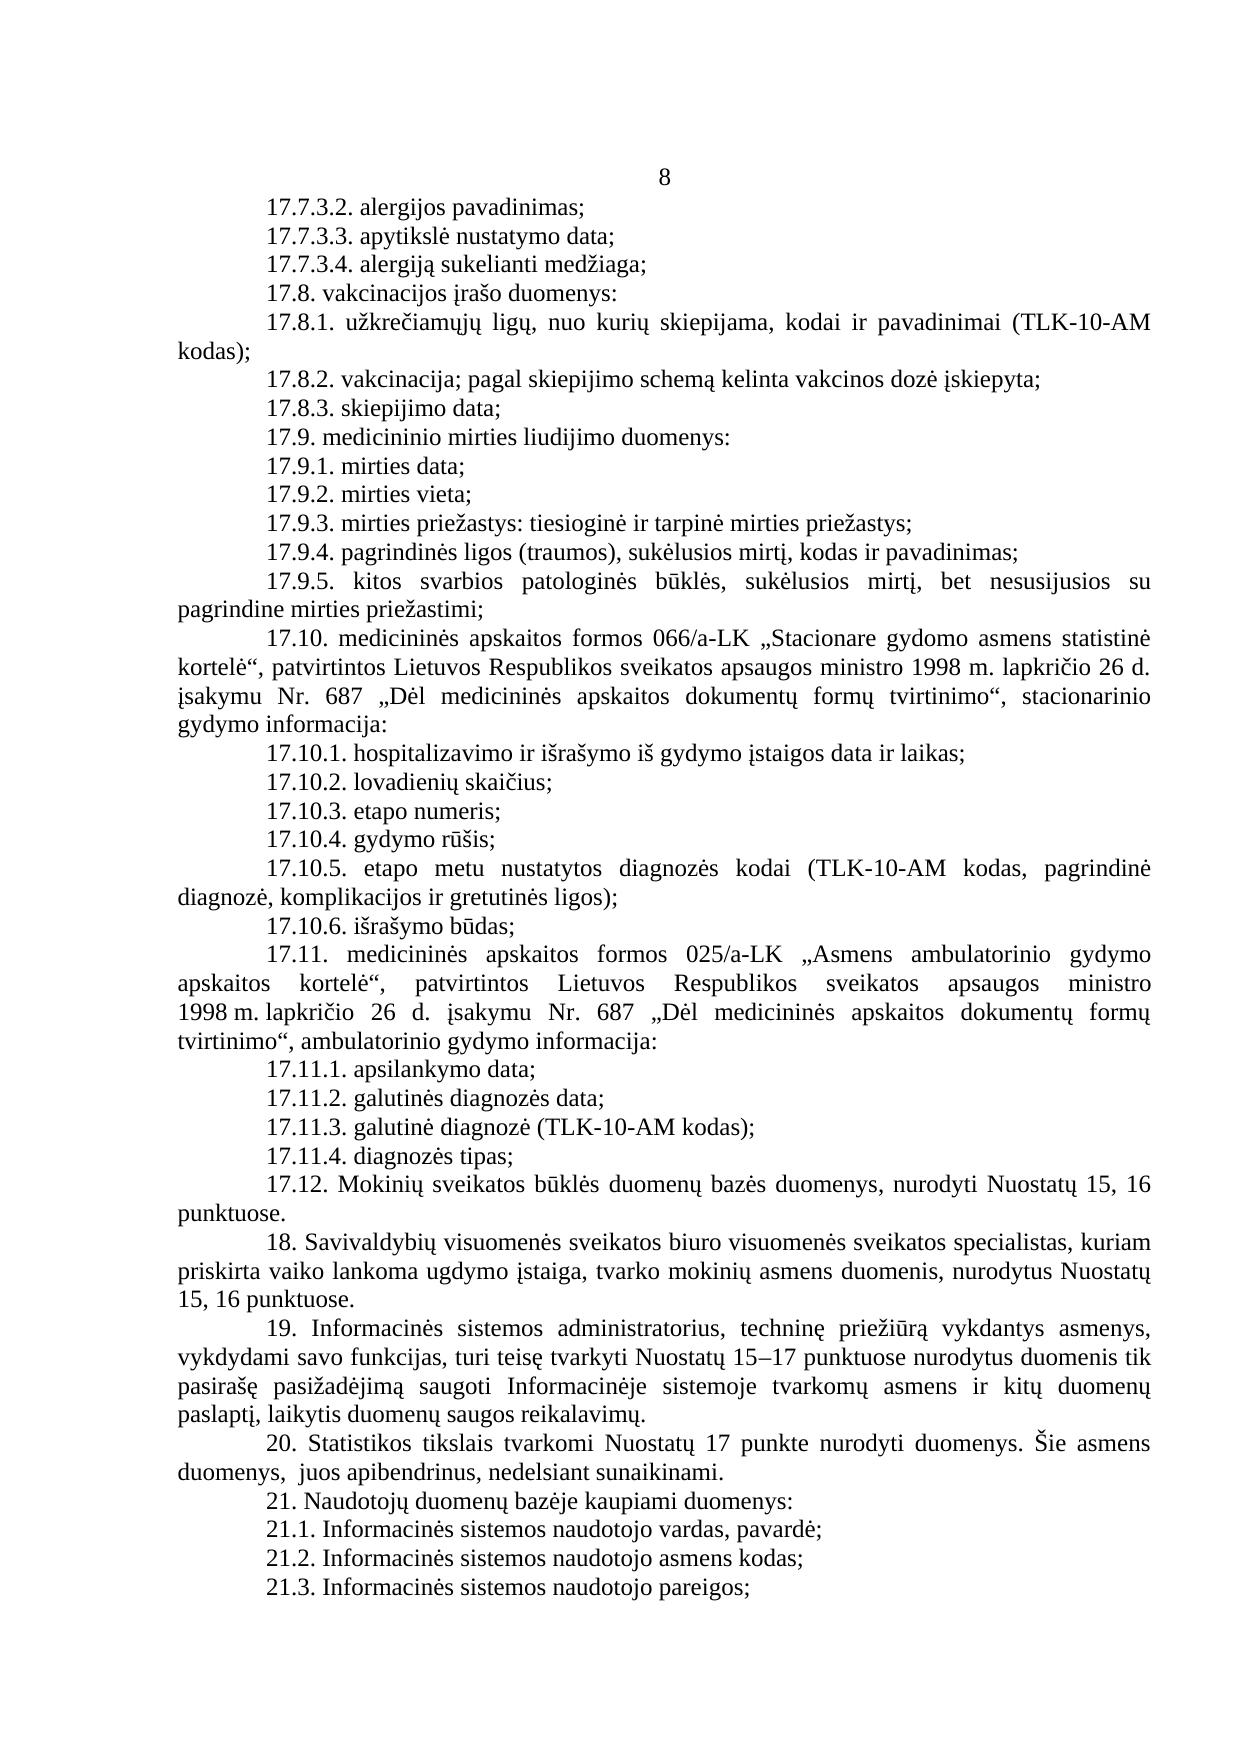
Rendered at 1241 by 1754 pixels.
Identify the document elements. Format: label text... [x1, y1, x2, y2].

text 17.8.1. užkrečiamųjų ligų, nuo kurių skiepijama, kodai ir pavadinimai (TLK-10-AM kodas); [177, 307, 1152, 364]
text 17.11.1. apsilankymo data; [177, 1054, 1152, 1083]
text 17.10.3. etapo numeris; [177, 796, 1152, 824]
text 17.11. medicininės apskaitos formos 025/a-LK „Asmens ambulatorinio gydymo apskaitos kortelė“, patvirtintos Lietuvos Respublikos sveikatos apsaugos ministro 1998 m. lapkričio 26 d. įsakymu Nr. 687 „Dėl medicininės apskaitos dokumentų formų tvirtinimo“, ambulatorinio gydymo informacija: [177, 939, 1152, 1054]
text 17.8. vakcinacijos įrašo duomenys: [177, 278, 1152, 307]
text 17.7.3.2. alergijos pavadinimas; [177, 192, 1152, 221]
text 17.12. Mokinių sveikatos būklės duomenų bazės duomenys, nurodyti Nuostatų 15, 16 punktuose. [177, 1169, 1152, 1227]
text 17.8.2. vakcinacija; pagal skiepijimo schemą kelinta vakcinos dozė įskiepyta; [177, 364, 1152, 393]
text 17.9.2. mirties vieta; [177, 479, 1152, 508]
text 17.10. medicininės apskaitos formos 066/a-LK „Stacionare gydomo asmens statistinė kortelė“, patvirtintos Lietuvos Respublikos sveikatos apsaugos ministro 1998 m. lapkričio 26 d. įsakymu Nr. 687 „Dėl medicininės apskaitos dokumentų formų tvirtinimo“, stacionarinio gydymo informacija: [177, 623, 1152, 738]
text 17.7.3.4. alergiją sukelianti medžiaga; [177, 249, 1152, 278]
text 17.9.5. kitos svarbios patologinės būklės, sukėlusios mirtį, bet nesusijusios su pagrindine mirties priežastimi; [177, 566, 1152, 623]
text 18. Savivaldybių visuomenės sveikatos biuro visuomenės sveikatos specialistas, kuriam priskirta vaiko lankoma ugdymo įstaiga, tvarko mokinių asmens duomenis, nurodytus Nuostatų 15, 16 punktuose. [177, 1227, 1152, 1313]
text 17.9.1. mirties data; [177, 451, 1152, 479]
text 17.10.4. gydymo rūšis; [177, 824, 1152, 853]
text 21. Naudotojų duomenų bazėje kaupiami duomenys: [177, 1486, 1152, 1514]
text 21.3. Informacinės sistemos naudotojo pareigos; [177, 1572, 1152, 1601]
text 17.10.1. hospitalizavimo ir išrašymo iš gydymo įstaigos data ir laikas; [177, 738, 1152, 767]
text 17.7.3.3. apytikslė nustatymo data; [177, 221, 1152, 249]
text 17.9. medicininio mirties liudijimo duomenys: [177, 422, 1152, 451]
text 17.11.3. galutinė diagnozė (TLK-10-AM kodas); [177, 1112, 1152, 1141]
text 17.9.3. mirties priežastys: tiesioginė ir tarpinė mirties priežastys; [177, 508, 1152, 537]
text 17.9.4. pagrindinės ligos (traumos), sukėlusios mirtį, kodas ir pavadinimas; [177, 537, 1152, 566]
text 20. Statistikos tikslais tvarkomi Nuostatų 17 punkte nurodyti duomenys. Šie asmens duomenys, juos apibendrinus, nedelsiant sunaikinami. [177, 1428, 1152, 1486]
text 19. Informacinės sistemos administratorius, techninę priežiūrą vykdantys asmenys, vykdydami savo funkcijas, turi teisę tvarkyti Nuostatų 15–17 punktuose nurodytus duomenis tik pasirašę pasižadėjimą saugoti Informacinėje sistemoje tvarkomų asmens ir kitų duomenų paslaptį, laikytis duomenų saugos reikalavimų. [177, 1313, 1152, 1428]
text 17.8.3. skiepijimo data; [177, 393, 1152, 422]
text 17.10.2. lovadienių skaičius; [177, 767, 1152, 796]
text 17.10.6. išrašymo būdas; [177, 911, 1152, 939]
text 17.10.5. etapo metu nustatytos diagnozės kodai (TLK-10-AM kodas, pagrindinė diagnozė, komplikacijos ir gretutinės ligos); [177, 853, 1152, 911]
text 17.11.4. diagnozės tipas; [177, 1141, 1152, 1169]
text 17.11.2. galutinės diagnozės data; [177, 1083, 1152, 1112]
text 21.1. Informacinės sistemos naudotojo vardas, pavardė; [177, 1514, 1152, 1543]
text 21.2. Informacinės sistemos naudotojo asmens kodas; [177, 1543, 1152, 1572]
